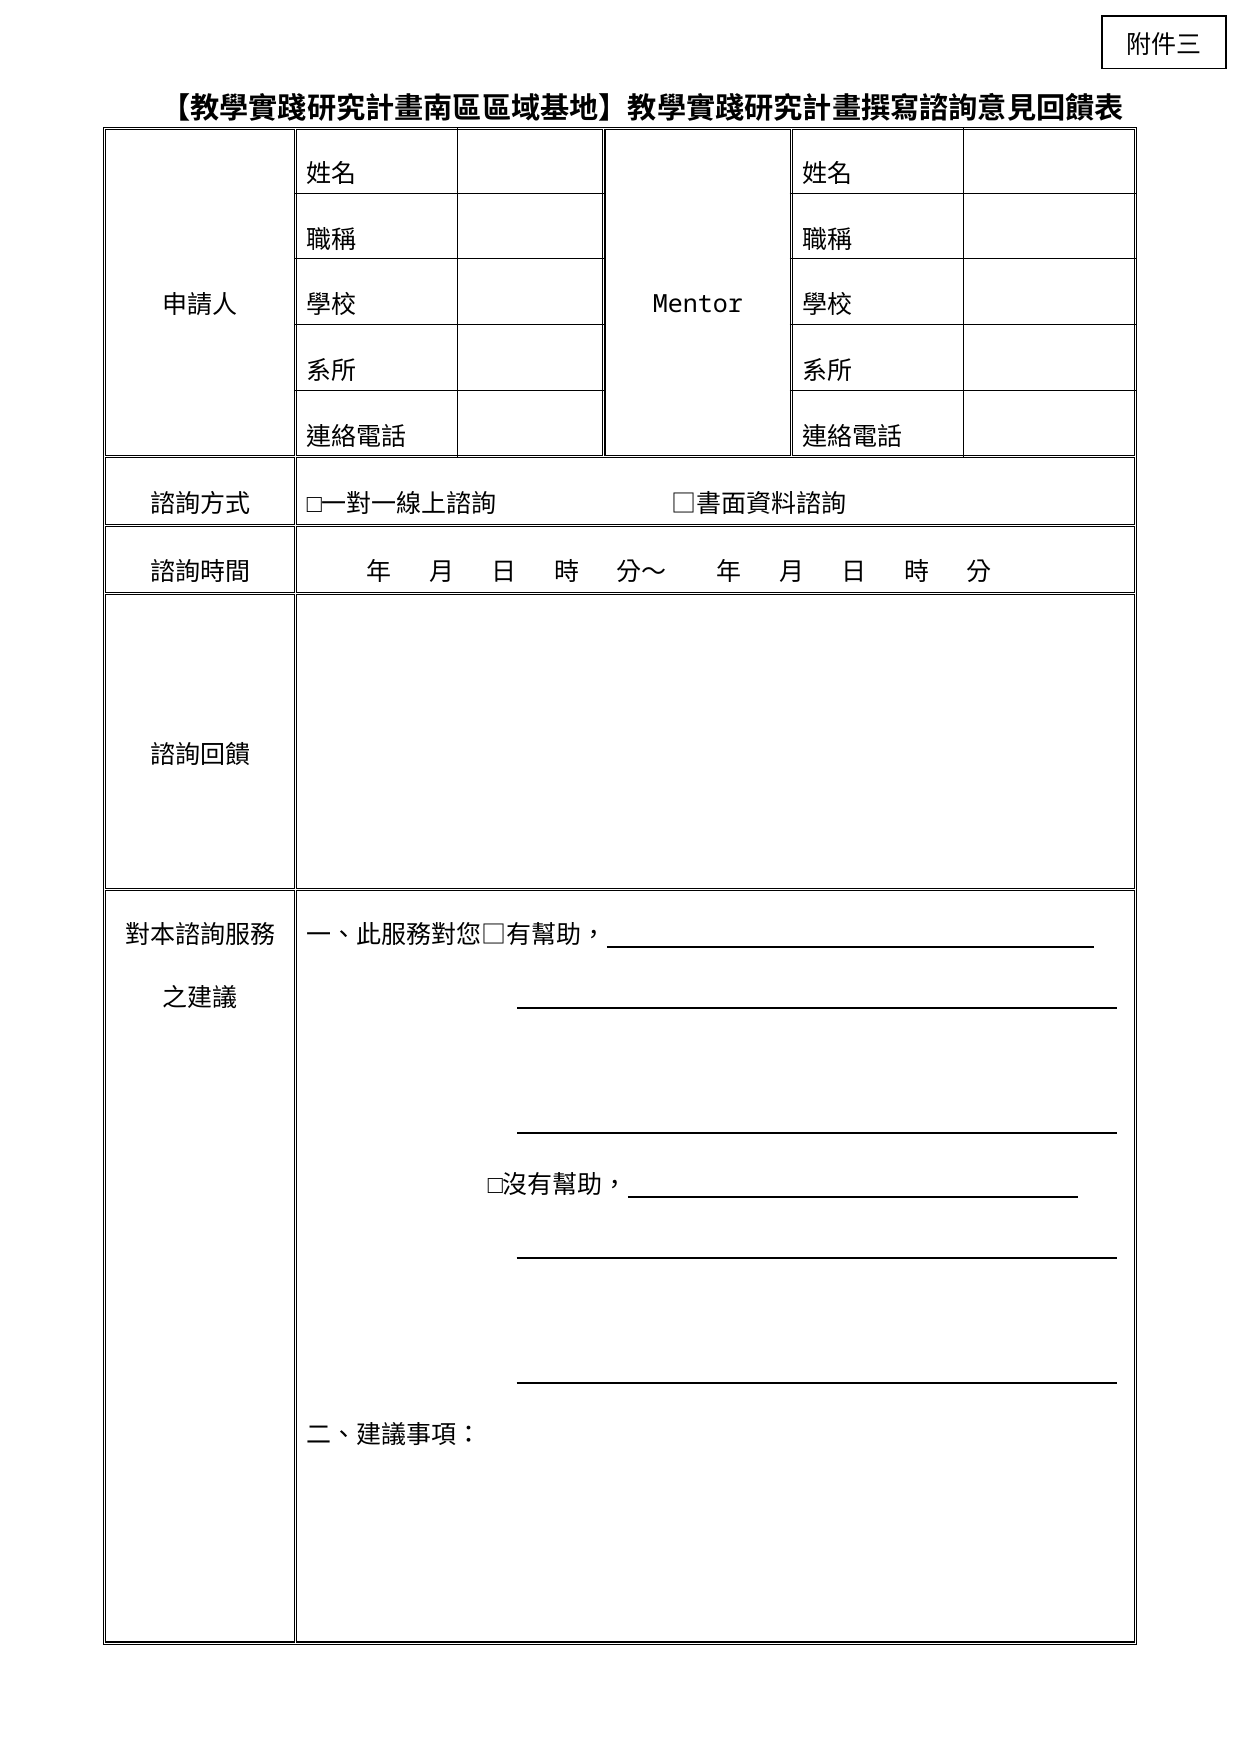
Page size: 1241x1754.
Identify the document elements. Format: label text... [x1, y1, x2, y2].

table_cell 系所 [793, 325, 963, 389]
table_cell 學校 [297, 259, 457, 324]
table_cell [964, 325, 1134, 389]
table_cell 職稱 [793, 194, 963, 258]
table_cell 對本諮詢服務之建議 [106, 891, 294, 1641]
text 【教學實踐研究計畫南區區域基地】教學實踐研究計畫撰寫諮詢意見回饋表 [103, 64, 1181, 127]
table_cell [964, 259, 1134, 324]
table_cell [964, 391, 1134, 455]
table_cell 諮詢方式 [106, 458, 294, 524]
table_header 姓名 [297, 130, 457, 193]
table_header Mentor [606, 130, 790, 455]
table_cell [458, 194, 602, 258]
table_cell 系所 [297, 325, 457, 389]
table_cell [964, 194, 1134, 258]
table_cell 連絡電話 [297, 391, 457, 455]
table_header [964, 130, 1134, 193]
table_cell 年 月 日 時 分～ 年 月 日 時 分 [297, 527, 1134, 592]
text 附件三 [1117, 24, 1210, 60]
text [1103, 17, 1225, 68]
table_cell [458, 259, 602, 324]
table_cell 學校 [793, 259, 963, 324]
table_header 申請人 [106, 130, 294, 455]
table_cell 職稱 [297, 194, 457, 258]
table_cell 諮詢回饋 [106, 595, 294, 888]
table_cell □一對一線上諮詢 □書面資料諮詢 [297, 458, 1134, 524]
table_cell 一、此服務對您□有幫助， □沒有幫助， 二、建議事項： [297, 891, 1134, 1641]
table_cell 諮詢時間 [106, 527, 294, 592]
table_cell [297, 595, 1134, 888]
table_cell 連絡電話 [793, 391, 963, 455]
table_cell [458, 391, 602, 455]
table_header 姓名 [793, 130, 963, 193]
table_cell [458, 325, 602, 389]
table_header [458, 130, 602, 193]
